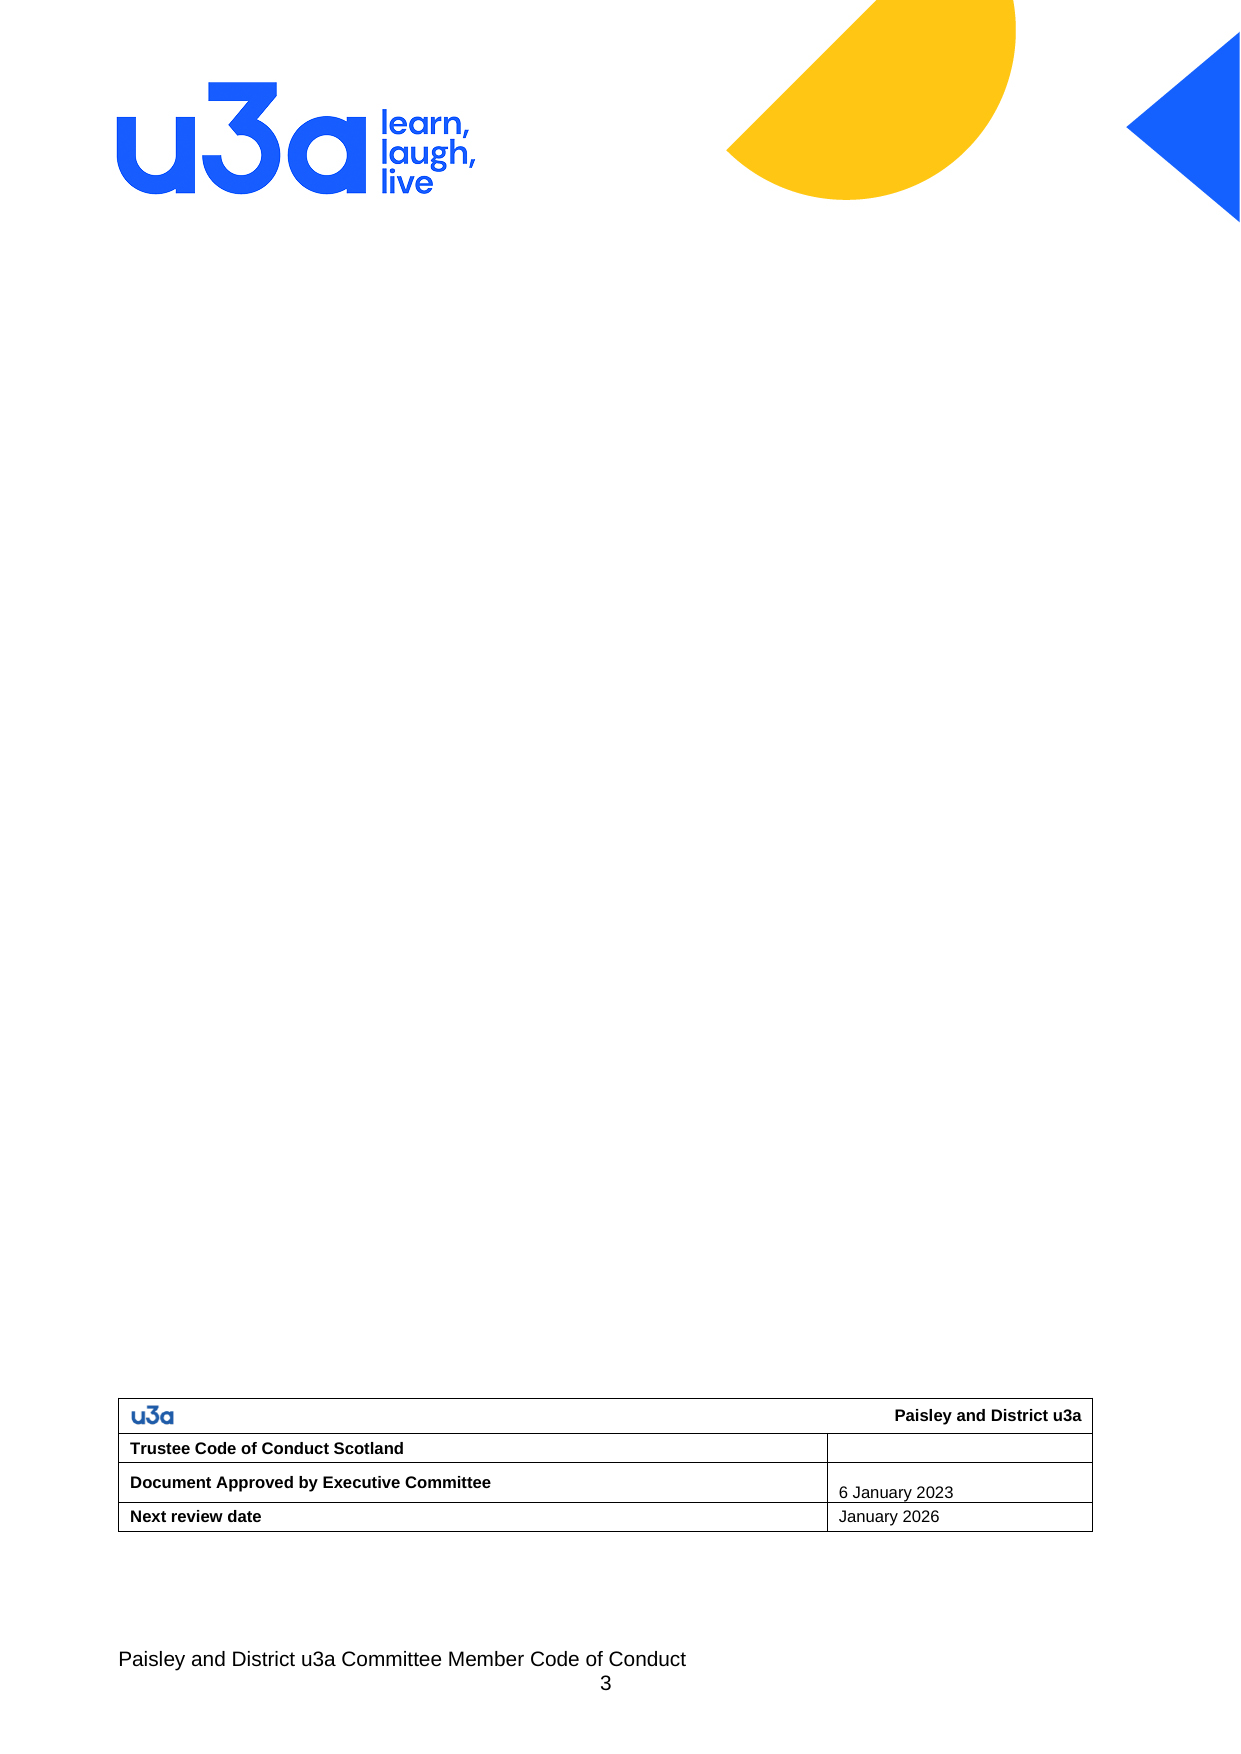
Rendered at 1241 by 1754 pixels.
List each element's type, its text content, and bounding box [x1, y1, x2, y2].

table_cell 6 January 2023 [828, 1463, 1092, 1502]
table_cell Document Approved by Executive Committee [119, 1463, 827, 1502]
table_cell [828, 1434, 1092, 1462]
table_cell Next review date [119, 1503, 827, 1531]
table_header Paisley and District u3a [213, 1399, 1092, 1433]
picture [129, 1403, 176, 1427]
table_header [119, 1399, 213, 1433]
table_cell January 2026 [828, 1503, 1092, 1531]
table_cell Trustee Code of Conduct Scotland [119, 1434, 827, 1462]
